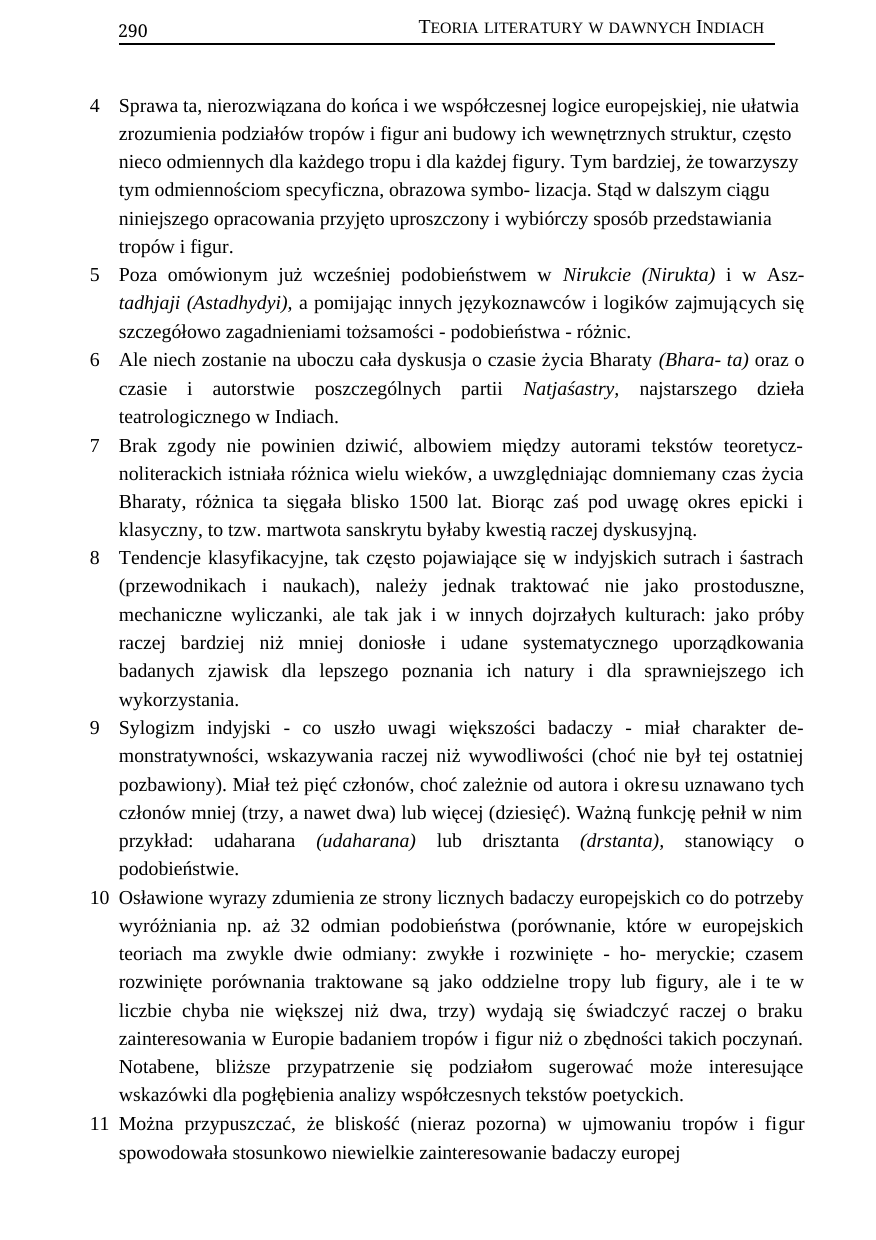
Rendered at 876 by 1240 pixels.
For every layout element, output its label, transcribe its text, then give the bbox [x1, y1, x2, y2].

list Ale niech zostanie na uboczu cała dyskusja o czasie życia Bharaty (Bhara- ta) oraz o czasie i autorstwie poszczególnych partii Natjaśastry, najstarszego dzieła teatrologicznego w Indiach. [89, 348, 804, 428]
list Sprawa ta, nierozwiązana do końca i we współczesnej logice europejskiej, nie ułatwia zrozumienia podziałów tropów i figur ani budowy ich wewnętrznych struktur, często nieco odmiennych dla każdego tropu i dla każdej figury. Tym bardziej, że towarzyszy tym odmiennościom specyficzna, obrazowa symbo- lizacja. Stąd w dalszym ciągu niniejszego opracowania przyjęto uproszczony i wybiórczy sposób przedstawiania tropów i figur. [89, 93, 804, 257]
list Osławione wyrazy zdumienia ze strony licznych badaczy europejskich co do potrzeby wyróżniania np. aż 32 odmian podobieństwa (porównanie, które w europejskich teoriach ma zwykle dwie odmiany: zwykłe i rozwinięte - ho- meryckie; czasem rozwinięte porównania traktowane są jako oddzielne tro­py lub figury, ale i te w liczbie chyba nie większej niż dwa, trzy) wydają się świadczyć raczej o braku zainteresowania w Europie badaniem tropów i figur niż o zbędności takich poczynań. Notabene, bliższe przypatrzenie się podziałom sugerować może interesujące wskazówki dla pogłębienia analizy współczesnych tekstów poetyckich. [89, 886, 804, 1106]
list Tendencje klasyfikacyjne, tak często pojawiające się w indyjskich sutrach i śastrach (przewodnikach i naukach), należy jednak traktować nie jako pro­stoduszne, mechaniczne wyliczanki, ale tak jak i w innych dojrzałych kultu­rach: jako próby raczej bardziej niż mniej doniosłe i udane systematycznego uporządkowania badanych zjawisk dla lepszego poznania ich natury i dla sprawniejszego ich wykorzystania. [89, 546, 804, 711]
list Brak zgody nie powinien dziwić, albowiem między autorami tekstów teoretycz- noliterackich istniała różnica wielu wieków, a uwzględniając domniemany czas życia Bharaty, różnica ta sięgała blisko 1500 lat. Biorąc zaś pod uwagę okres epicki i klasyczny, to tzw. martwota sanskrytu byłaby kwestią raczej dyskusyjną. [89, 433, 804, 540]
list Można przypuszczać, że bliskość (nieraz pozorna) w ujmowaniu tropów i fi­gur spowodowała stosunkowo niewielkie zainteresowanie badaczy europej­ [89, 1111, 804, 1163]
text 290 [118, 18, 152, 42]
list Sylogizm indyjski - co uszło uwagi większości badaczy - miał charakter de- monstratywności, wskazywania raczej niż wywodliwości (choć nie był tej ostatniej pozbawiony). Miał też pięć członów, choć zależnie od autora i okre­su uznawano tych członów mniej (trzy, a nawet dwa) lub więcej (dziesięć). Ważną funkcję pełnił w nim przykład: udaharana (udaharana) lub drisztanta (drstanta), stanowiący o podobieństwie. [89, 716, 804, 880]
list Poza omówionym już wcześniej podobieństwem w Nirukcie (Nirukta) i w Asz- tadhjaji (Astadhydyi), a pomijając innych językoznawców i logików zajmują­cych się szczegółowo zagadnieniami tożsamości - podobieństwa - różnic. [89, 263, 804, 343]
text Teoria literatury w dawnych Indiach [418, 16, 777, 38]
